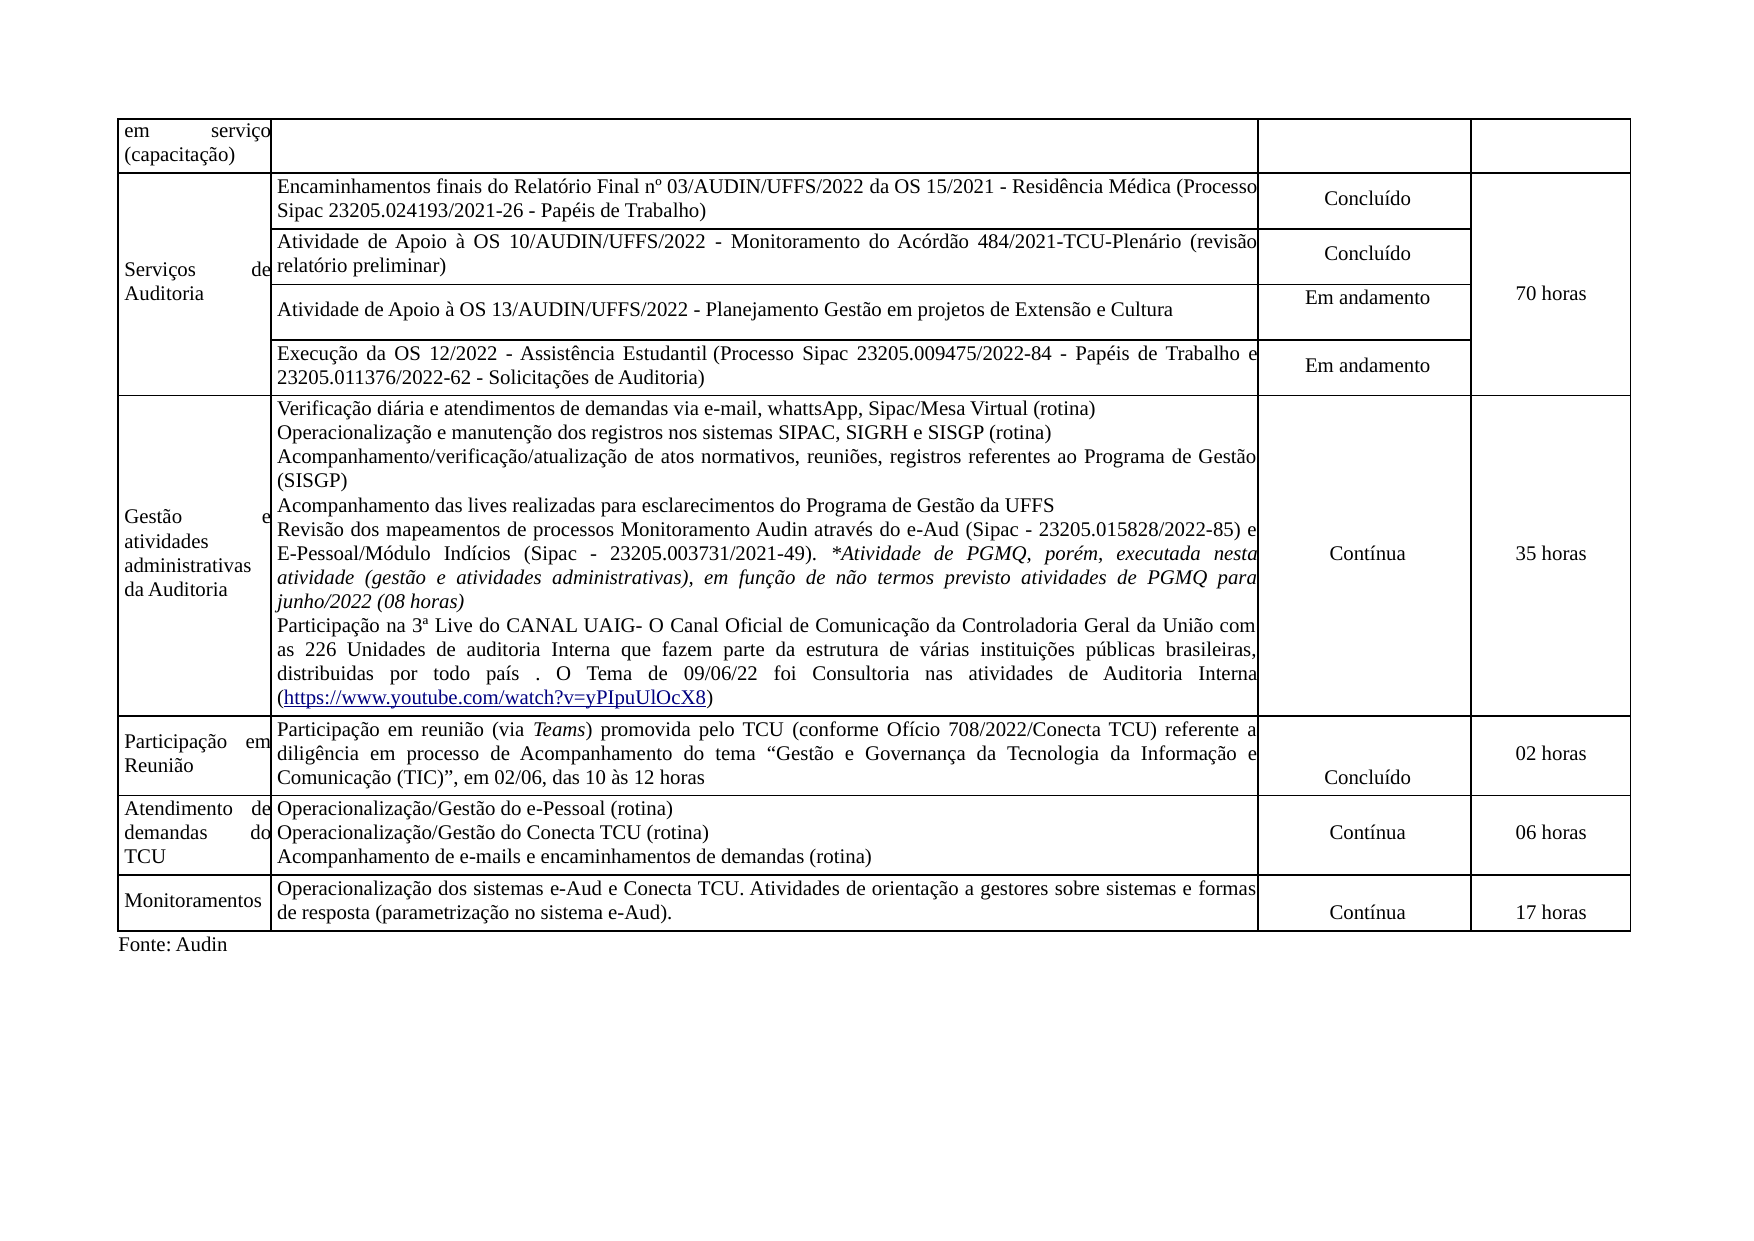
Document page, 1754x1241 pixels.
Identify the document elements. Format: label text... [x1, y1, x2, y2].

table_cell Concluído [1259, 230, 1470, 283]
table_cell Execução da OS 12/2022 - Assistência Estudantil (Processo Sipac 23205.009475/2022-84 - Papéis de Trabalho e 23205.011376/2022-62 - Solicitações de Auditoria) [272, 341, 1257, 395]
table_cell Concluído [1259, 717, 1470, 795]
table_cell Atividade de Apoio à OS 10/AUDIN/UFFS/2022 - Monitoramento do Acórdão 484/2021-TCU-Plenário (revisão relatório preliminar) [272, 230, 1257, 283]
table_cell Atendimento de demandas do TCU [119, 796, 270, 874]
table_cell Monitoramentos [119, 876, 270, 930]
table_header [1259, 120, 1470, 172]
table_cell Atividade de Apoio à OS 13/AUDIN/UFFS/2022 - Planejamento Gestão em projetos de Extensão e Cultura [272, 285, 1257, 339]
table_header em serviço (capacitação) [119, 120, 270, 172]
table_cell Contínua [1259, 796, 1470, 874]
table_cell Participação em reunião (via Teams) promovida pelo TCU (conforme Ofício 708/2022/Conecta TCU) referente a diligência em processo de Acompanhamento do tema “Gestão e Governança da Tecnologia da Informação e Comunicação (TIC)”, em 02/06, das 10 às 12 horas [272, 717, 1257, 795]
table_cell Contínua [1259, 876, 1470, 930]
table_header [272, 120, 1257, 172]
table_cell Encaminhamentos finais do Relatório Final nº 03/AUDIN/UFFS/2022 da OS 15/2021 - Residência Médica (Processo Sipac 23205.024193/2021-26 - Papéis de Trabalho) [272, 174, 1257, 228]
table_cell Gestão e atividades administrativas da Auditoria [119, 396, 270, 715]
table_cell 02 horas [1472, 717, 1630, 795]
table_cell Verificação diária e atendimentos de demandas via e-mail, whattsApp, Sipac/Mesa Virtual (rotina) Operacionalização e manutenção dos registros nos sistemas SIPAC, SIGRH e SISGP (rotina) Acompanhamento/verificação/atualização de atos normativos, reuniões, registros referentes ao Programa de Gestão (SISGP) Acompanhamento das lives realizadas para esclarecimentos do Programa de Gestão da UFFS Revisão dos mapeamentos de processos Monitoramento Audin através do e-Aud (Sipac - 23205.015828/2022-85) e E-Pessoal/Módulo Indícios (Sipac - 23205.003731/2021-49). *Atividade de PGMQ, porém, executada nesta atividade (gestão e atividades administrativas), em função de não termos previsto atividades de PGMQ para junho/2022 (08 horas) Participação na 3ª Live do CANAL UAIG- O Canal Oficial de Comunicação da Controladoria Geral da União com as 226 Unidades de auditoria Interna que fazem parte da estrutura de várias instituições públicas brasileiras, distribuidas por todo país . O Tema de 09/06/22 foi Consultoria nas atividades de Auditoria Interna (https://www.youtube.com/watch?v=yPIpuUlOcX8) [272, 396, 1257, 715]
table_cell 17 horas [1472, 876, 1630, 930]
table_cell Operacionalização dos sistemas e-Aud e Conecta TCU. Atividades de orientação a gestores sobre sistemas e formas de resposta (parametrização no sistema e-Aud). [272, 876, 1257, 930]
text Fonte: Audin [118, 932, 1636, 956]
table_cell 35 horas [1472, 396, 1630, 715]
table_cell 70 horas [1472, 174, 1630, 395]
table_cell Participação em Reunião [119, 717, 270, 795]
table_cell Em andamento [1259, 341, 1470, 395]
table_cell 06 horas [1472, 796, 1630, 874]
table_cell Contínua [1259, 396, 1470, 715]
table_header [1472, 120, 1630, 172]
table_cell Serviços de Auditoria [119, 174, 270, 395]
table_cell Em andamento [1259, 285, 1470, 339]
table_cell Concluído [1259, 174, 1470, 228]
table_cell Operacionalização/Gestão do e-Pessoal (rotina) Operacionalização/Gestão do Conecta TCU (rotina) Acompanhamento de e-mails e encaminhamentos de demandas (rotina) [272, 796, 1257, 874]
